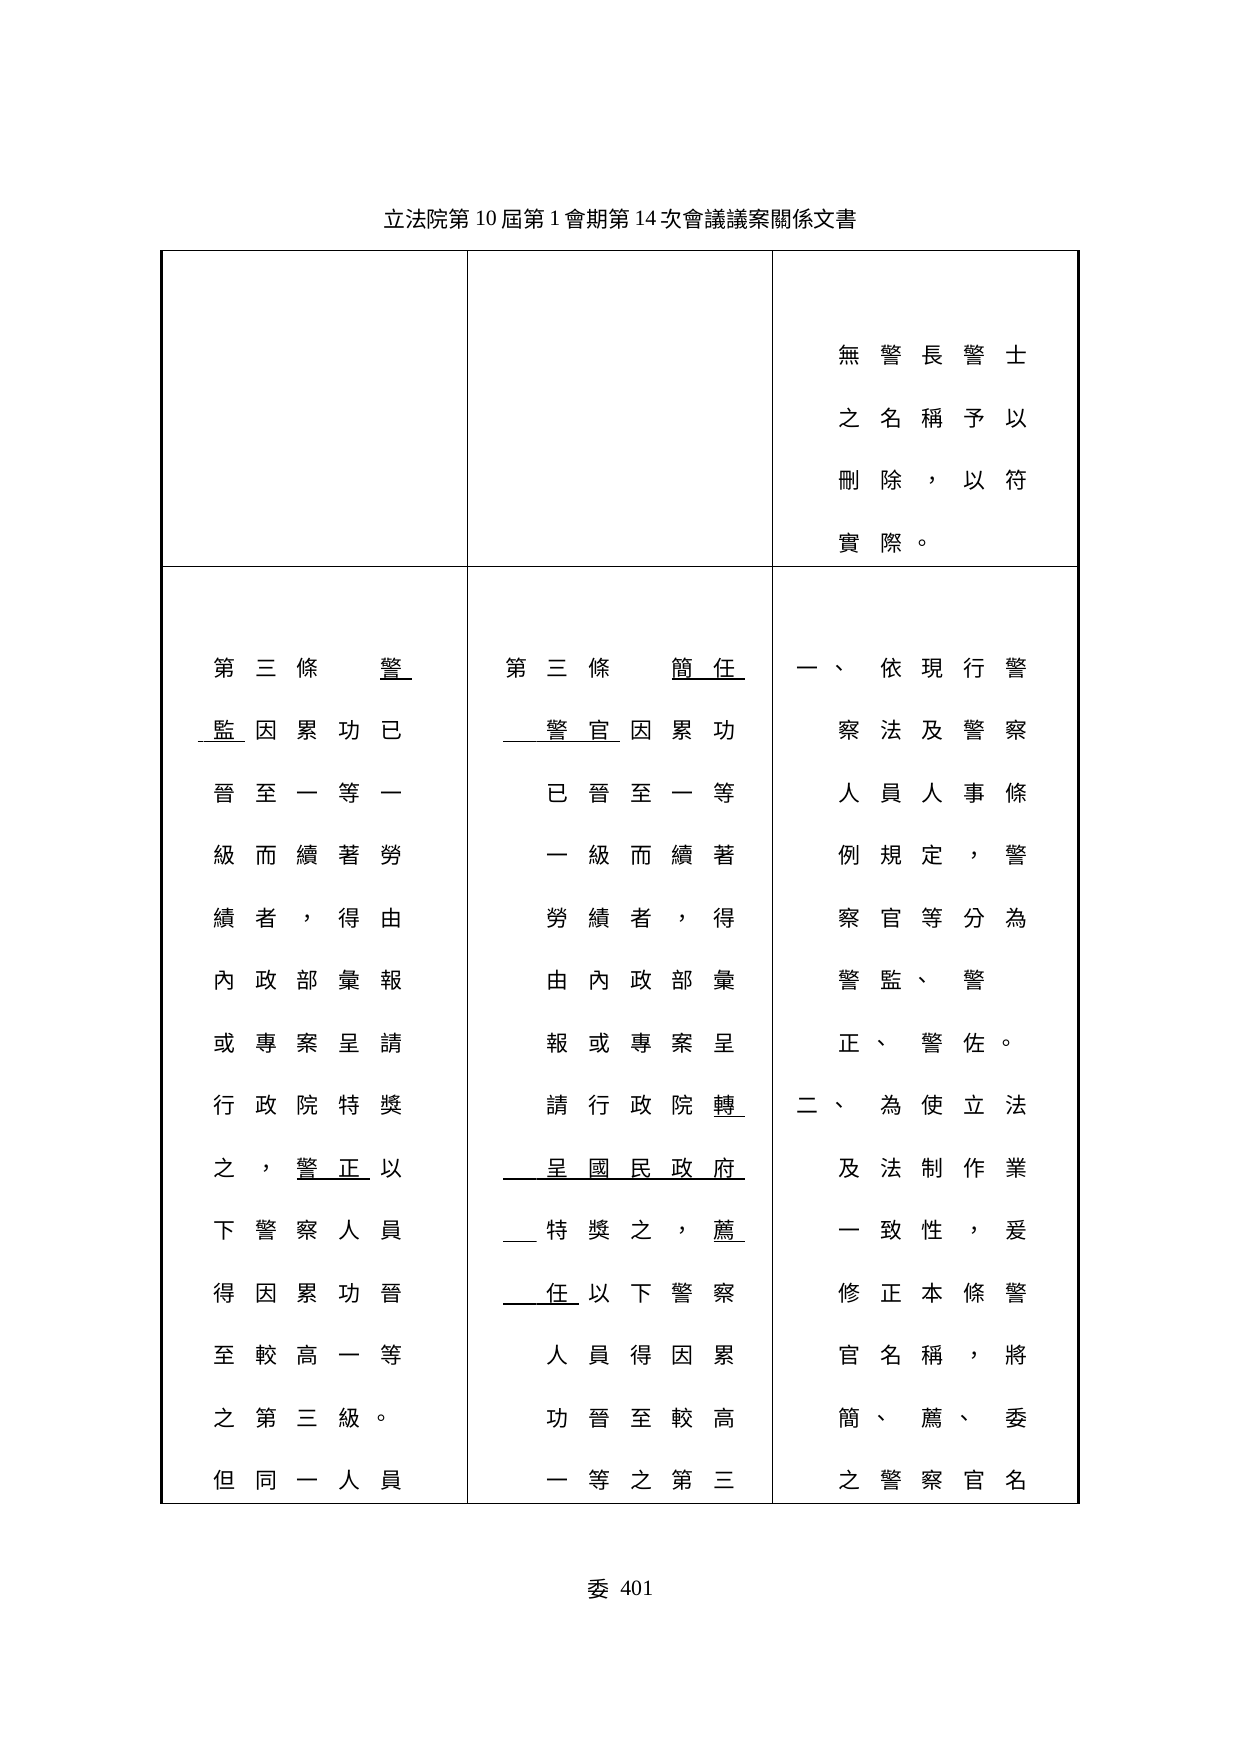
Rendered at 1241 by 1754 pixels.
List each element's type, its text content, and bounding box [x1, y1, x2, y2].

table_cell 第三條 警監因累功已晉至一等一級而續著勞績者，得由內政部彙報或專案呈請行政院特獎之，警正以下警察人員得因累功晉至較高一等之第三級。但同一人員 [163, 567, 467, 1503]
table_cell 無警長警士之名稱予以刪除，以符實際。 [773, 251, 1077, 566]
table_cell [163, 251, 467, 566]
table_cell [468, 251, 772, 566]
table_cell 一、依現行警察法及警察人員人事條例規定，警察官等分為警監、警正、警佐。 二、為使立法及法制作業一致性，爰修正本條警官名稱，將簡、薦、委之警察官名 [773, 567, 1077, 1503]
table_cell 第三條 簡任警官因累功已晉至一等一級而續著勞績者，得由內政部彙報或專案呈請行政院轉呈國民政府特獎之，薦任以下警察人員得因累功晉至較高一等之第三 [468, 567, 772, 1503]
